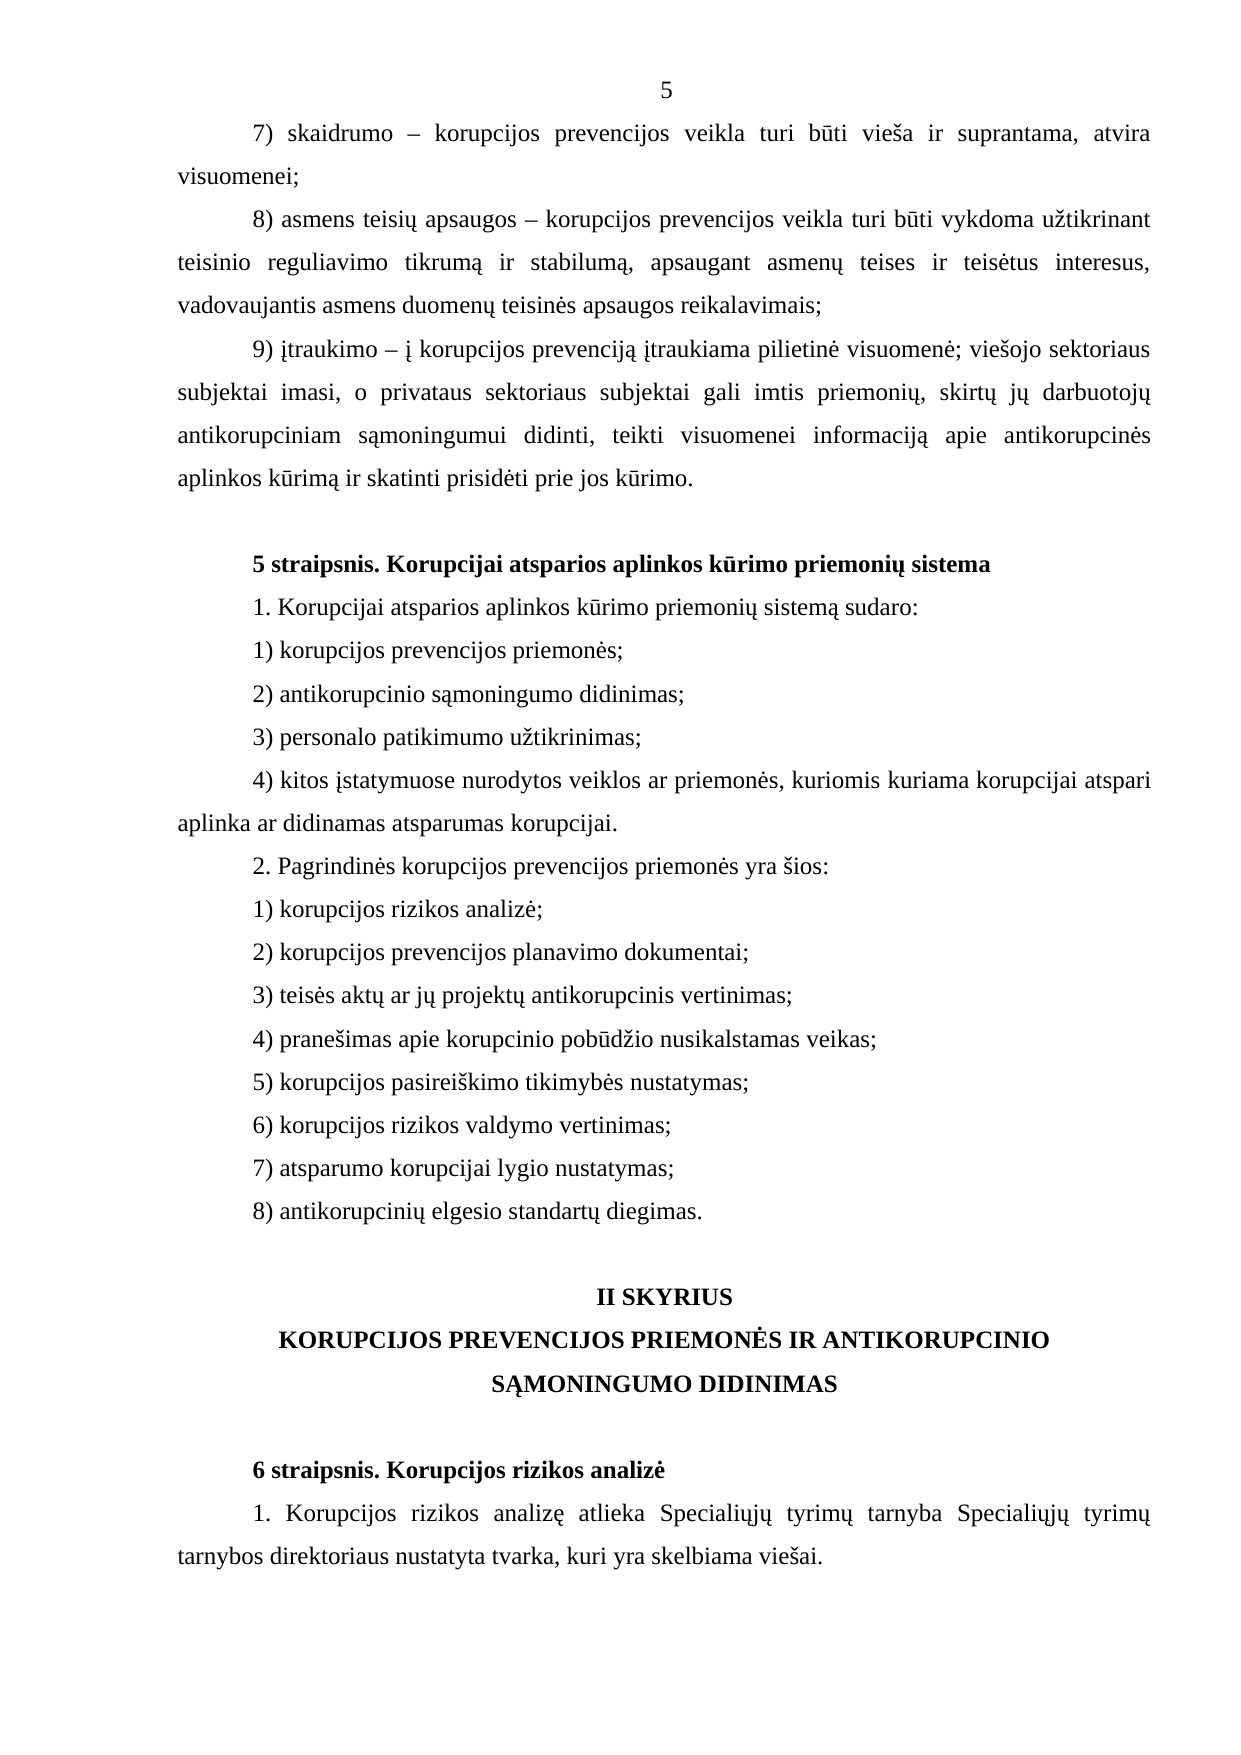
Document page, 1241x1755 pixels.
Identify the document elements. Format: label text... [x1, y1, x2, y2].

text 3) teisės aktų ar jų projektų antikorupcinis vertinimas; [177, 981, 1152, 1009]
text 1) korupcijos prevencijos priemonės; [177, 636, 1152, 664]
text 2) korupcijos prevencijos planavimo dokumentai; [177, 937, 1152, 966]
text 5) korupcijos pasireiškimo tikimybės nustatymas; [177, 1067, 1152, 1096]
text 6) korupcijos rizikos valdymo vertinimas; [177, 1110, 1152, 1139]
text 1. Korupcijos rizikos analizę atlieka Specialiųjų tyrimų tarnyba Specialiųjų tyrimų tarnybos direktoriaus nustatyta tvarka, kuri yra skelbiama viešai. [177, 1498, 1152, 1570]
text 1) korupcijos rizikos analizė; [177, 894, 1152, 923]
text KORUPCIJOS PREVENCIJOS PRIEMONĖS IR ANTIKORUPCINIO SĄMONINGUMO DIDINIMAS [177, 1326, 1152, 1397]
text 3) personalo patikimumo užtikrinimas; [177, 722, 1152, 751]
text 2. Pagrindinės korupcijos prevencijos priemonės yra šios: [177, 851, 1152, 880]
text II SKYRIUS [177, 1282, 1152, 1311]
text 8) asmens teisių apsaugos – korupcijos prevencijos veikla turi būti vykdoma užtikrinant teisinio reguliavimo tikrumą ir stabilumą, apsaugant asmenų teises ir teisėtus interesus, vadovaujantis asmens duomenų teisinės apsaugos reikalavimais; [177, 204, 1152, 319]
text 7) skaidrumo – korupcijos prevencijos veikla turi būti vieša ir suprantama, atvira visuomenei; [177, 118, 1152, 190]
text 2) antikorupcinio sąmoningumo didinimas; [177, 679, 1152, 707]
text 8) antikorupcinių elgesio standartų diegimas. [177, 1196, 1152, 1225]
text 6 straipsnis. Korupcijos rizikos analizė [177, 1455, 1152, 1484]
text 4) kitos įstatymuose nurodytos veiklos ar priemonės, kuriomis kuriama korupcijai atspari aplinka ar didinamas atsparumas korupcijai. [177, 765, 1152, 837]
text 9) įtraukimo – į korupcijos prevenciją įtraukiama pilietinė visuomenė; viešojo sektoriaus subjektai imasi, o privataus sektoriaus subjektai gali imtis priemonių, skirtų jų darbuotojų antikorupciniam sąmoningumui didinti, teikti visuomenei informaciją apie antikorupcinės aplinkos kūrimą ir skatinti prisidėti prie jos kūrimo. [177, 334, 1152, 492]
text 4) pranešimas apie korupcinio pobūdžio nusikalstamas veikas; [177, 1024, 1152, 1052]
text 1. Korupcijai atsparios aplinkos kūrimo priemonių sistemą sudaro: [177, 592, 1152, 621]
text 5 straipsnis. Korupcijai atsparios aplinkos kūrimo priemonių sistema [177, 549, 1152, 578]
text 7) atsparumo korupcijai lygio nustatymas; [177, 1153, 1152, 1182]
